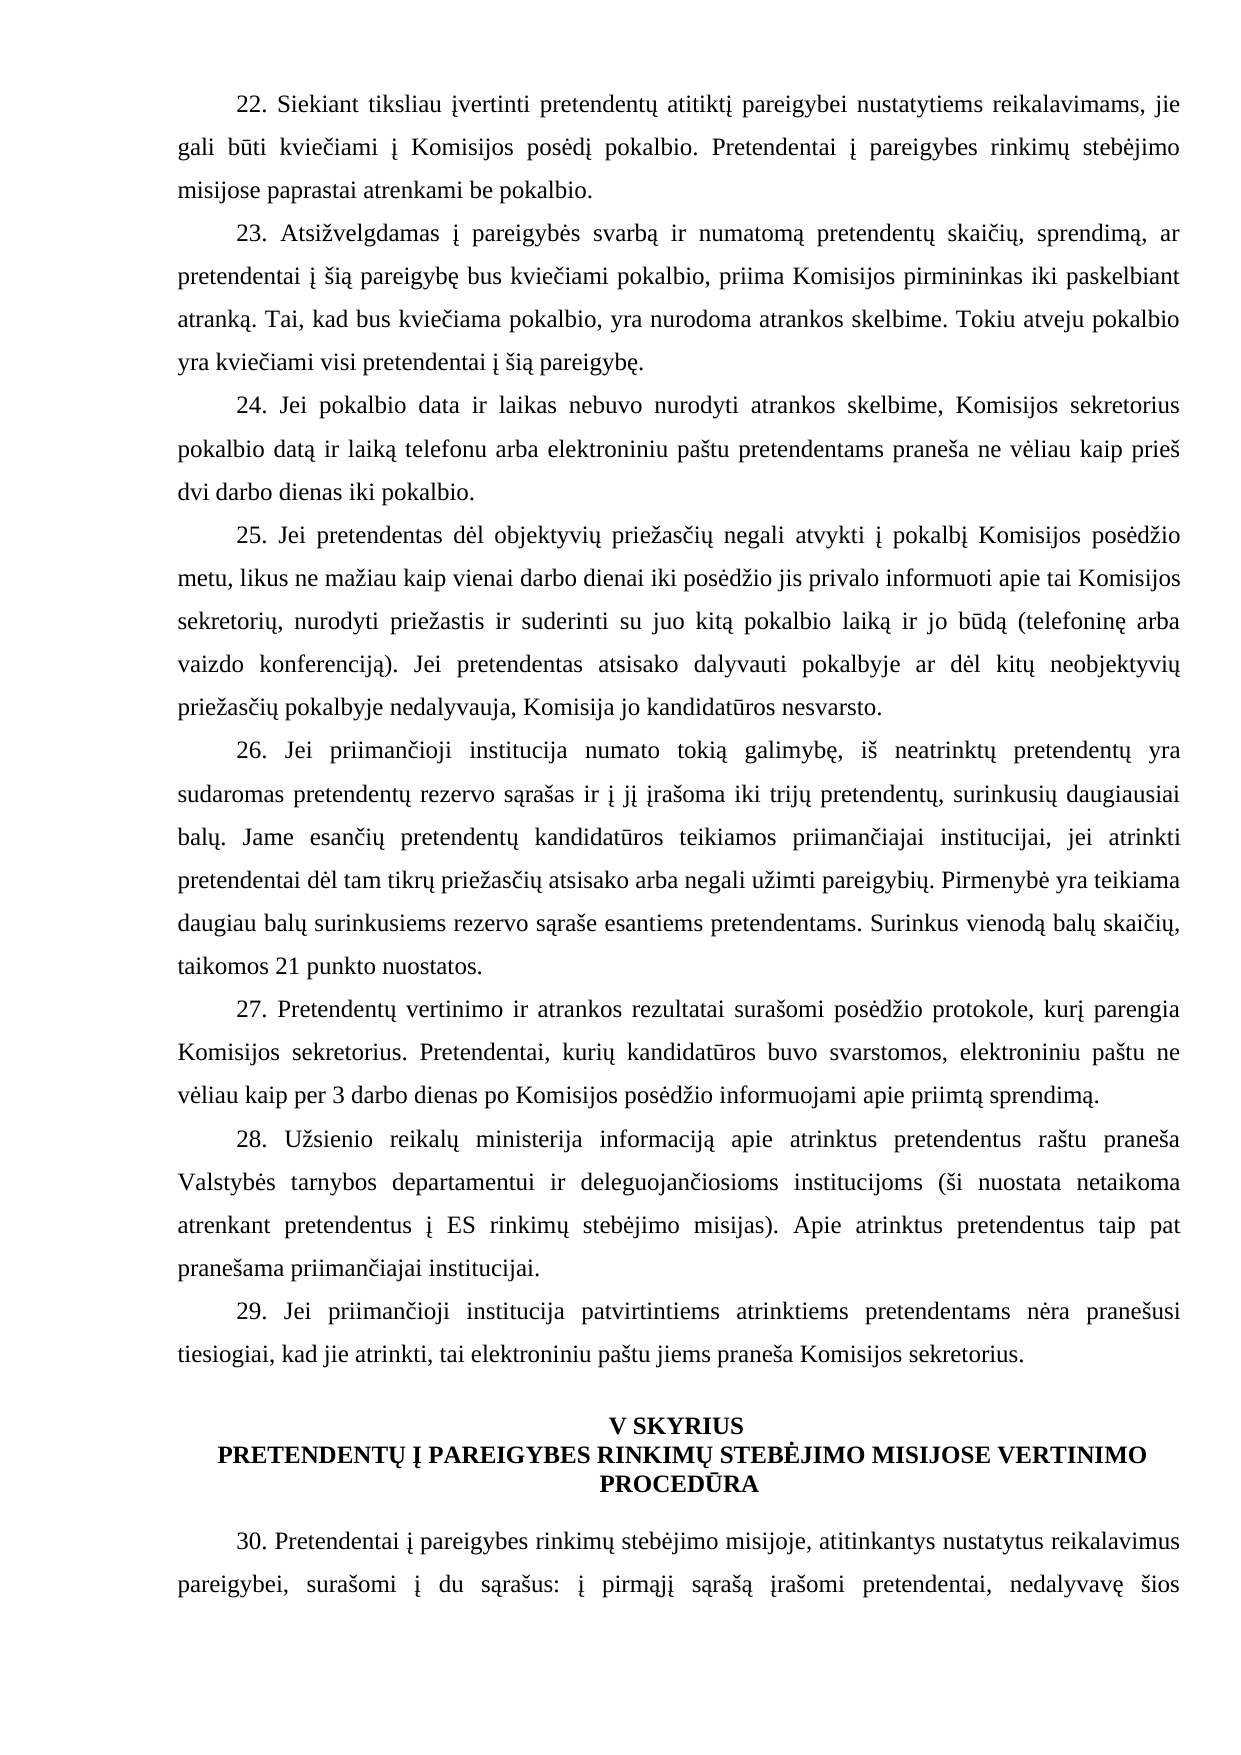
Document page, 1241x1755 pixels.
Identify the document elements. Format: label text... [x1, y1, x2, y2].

text 28. Užsienio reikalų ministerija informaciją apie atrinktus pretendentus raštu praneša Valstybės tarnybos departamentui ir deleguojančiosioms institucijoms (ši nuostata netaikoma atrenkant pretendentus į ES rinkimų stebėjimo misijas). Apie atrinktus pretendentus taip pat pranešama priimančiajai institucijai. [177, 1124, 1181, 1282]
text 26. Jei priimančioji institucija numato tokią galimybę, iš neatrinktų pretendentų yra sudaromas pretendentų rezervo sąrašas ir į jį įrašoma iki trijų pretendentų, surinkusių daugiausiai balų. Jame esančių pretendentų kandidatūros teikiamos priimančiajai institucijai, jei atrinkti pretendentai dėl tam tikrų priežasčių atsisako arba negali užimti pareigybių. Pirmenybė yra teikiama daugiau balų surinkusiems rezervo sąraše esantiems pretendentams. Surinkus vienodą balų skaičių, taikomos 21 punkto nuostatos. [177, 736, 1181, 980]
text 25. Jei pretendentas dėl objektyvių priežasčių negali atvykti į pokalbį Komisijos posėdžio metu, likus ne mažiau kaip vienai darbo dienai iki posėdžio jis privalo informuoti apie tai Komisijos sekretorių, nurodyti priežastis ir suderinti su juo kitą pokalbio laiką ir jo būdą (telefoninę arba vaizdo konferenciją). Jei pretendentas atsisako dalyvauti pokalbyje ar dėl kitų neobjektyvių priežasčių pokalbyje nedalyvauja, Komisija jo kandidatūros nesvarsto. [177, 520, 1181, 721]
text 22. Siekiant tiksliau įvertinti pretendentų atitiktį pareigybei nustatytiems reikalavimams, jie gali būti kviečiami į Komisijos posėdį pokalbio. Pretendentai į pareigybes rinkimų stebėjimo misijose paprastai atrenkami be pokalbio. [177, 89, 1181, 204]
text 29. Jei priimančioji institucija patvirtintiems atrinktiems pretendentams nėra pranešusi tiesiogiai, kad jie atrinkti, tai elektroniniu paštu jiems praneša Komisijos sekretorius. [177, 1296, 1181, 1368]
text PRETENDENTŲ Į PAREIGYBES RINKIMŲ STEBĖJIMO MISIJOSE VERTINIMO PROCEDŪRA [177, 1440, 1181, 1497]
text V SKYRIUS [177, 1411, 1181, 1440]
text 23. Atsižvelgdamas į pareigybės svarbą ir numatomą pretendentų skaičių, sprendimą, ar pretendentai į šią pareigybę bus kviečiami pokalbio, priima Komisijos pirmininkas iki paskelbiant atranką. Tai, kad bus kviečiama pokalbio, yra nurodoma atrankos skelbime. Tokiu atveju pokalbio yra kviečiami visi pretendentai į šią pareigybę. [177, 218, 1181, 376]
text 27. Pretendentų vertinimo ir atrankos rezultatai surašomi posėdžio protokole, kurį parengia Komisijos sekretorius. Pretendentai, kurių kandidatūros buvo svarstomos, elektroniniu paštu ne vėliau kaip per 3 darbo dienas po Komisijos posėdžio informuojami apie priimtą sprendimą. [177, 994, 1181, 1109]
text 24. Jei pokalbio data ir laikas nebuvo nurodyti atrankos skelbime, Komisijos sekretorius pokalbio datą ir laiką telefonu arba elektroniniu paštu pretendentams praneša ne vėliau kaip prieš dvi darbo dienas iki pokalbio. [177, 391, 1181, 506]
text 30. Pretendentai į pareigybes rinkimų stebėjimo misijoje, atitinkantys nustatytus reikalavimus pareigybei, surašomi į du sąrašus: į pirmąjį sąrašą įrašomi pretendentai, nedalyvavę šios [177, 1526, 1181, 1598]
